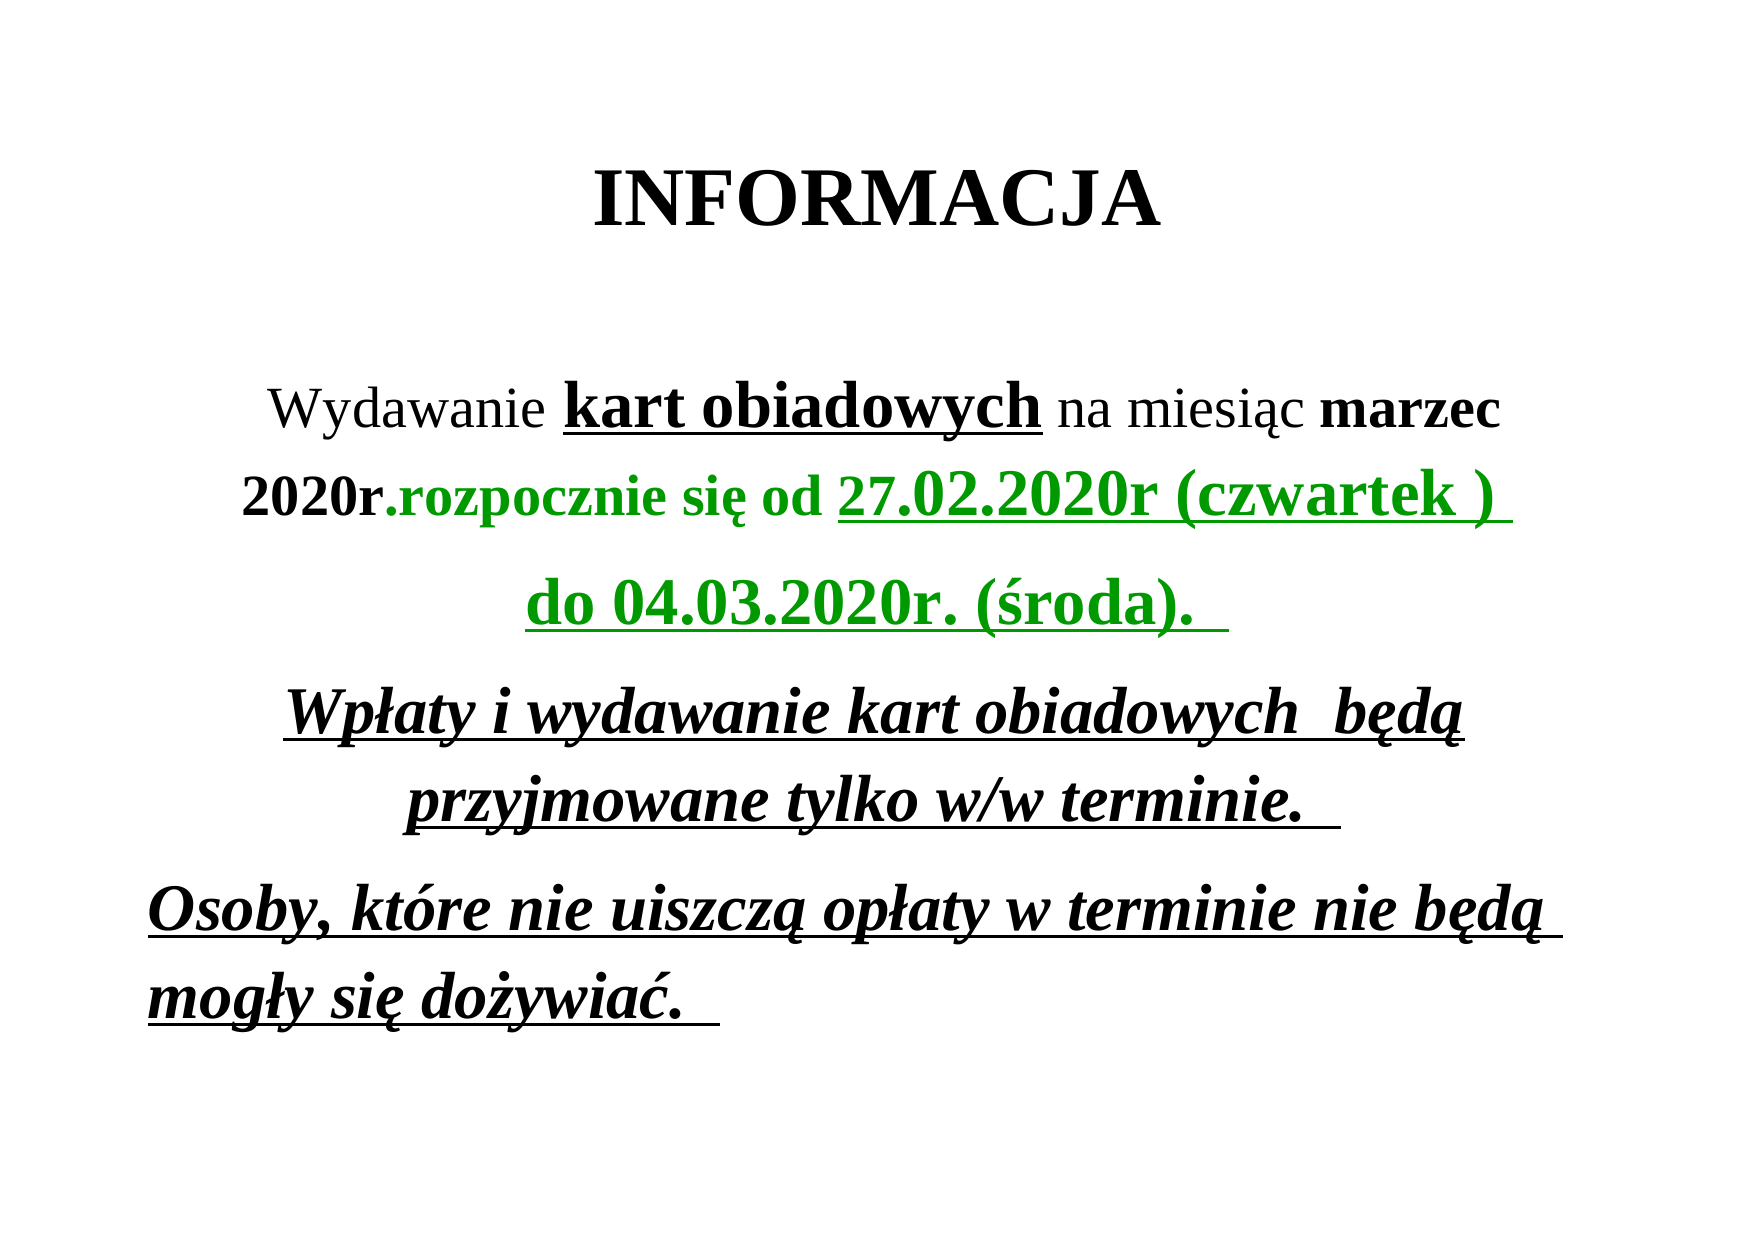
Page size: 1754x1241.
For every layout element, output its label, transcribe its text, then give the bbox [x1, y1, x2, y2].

text Osoby, które nie uiszczą opłaty w terminie nie będą mogły się dożywiać. [148, 869, 1606, 1033]
text INFORMACJA [148, 148, 1606, 243]
text Wydawanie kart obiadowych na miesiąc marzec 2020r.rozpocznie się od 27.02.2020r (czwartek ) [148, 366, 1606, 530]
text do 04.03.2020r. (środa). [148, 563, 1606, 639]
text Wpłaty i wydawanie kart obiadowych będą przyjmowane tylko w/w terminie. [148, 672, 1606, 836]
